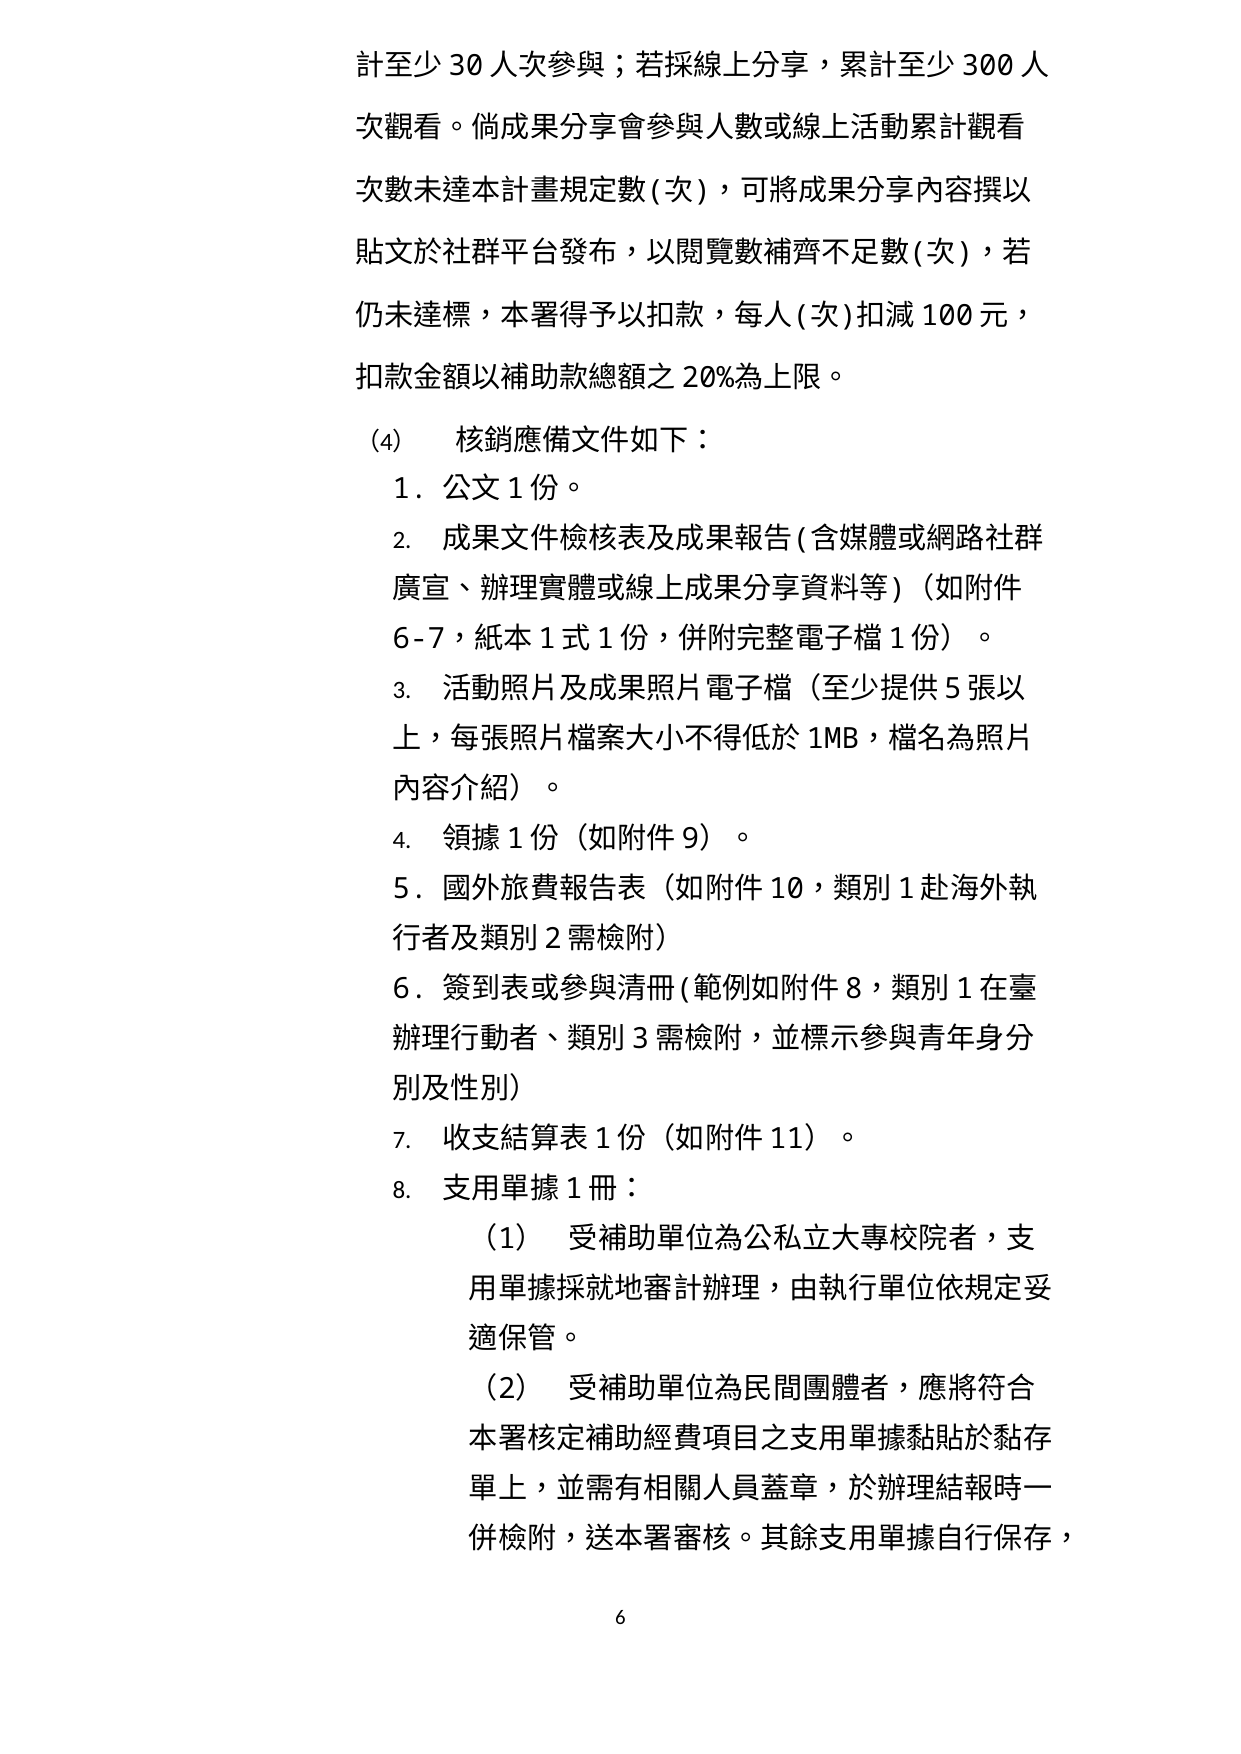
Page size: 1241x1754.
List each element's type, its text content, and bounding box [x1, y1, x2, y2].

list 成果文件檢核表及成果報告(含媒體或網路社群廣宣、辦理實體或線上成果分享資料等)（如附件6-7，紙本1式1份，併附完整電子檔1份）。 [392, 508, 1053, 658]
list 收支結算表1份（如附件11）。 [392, 1108, 1053, 1158]
list 受補助單位為公私立大專校院者，支用單據採就地審計辦理，由執行單位依規定妥適保管。 [469, 1208, 1053, 1358]
list 公文1份。 [392, 458, 1053, 508]
list 支用單據1冊： [392, 1158, 1053, 1208]
list 受補助單位為民間團體者，應將符合本署核定補助經費項目之支用單據黏貼於黏存單上，並需有相關人員蓋章，於辦理結報時一併檢附，送本署審核。其餘支用單據自行保存，以備查核。 [469, 1358, 1053, 1558]
list 國外旅費報告表（如附件10，類別1赴海外執行者及類別2需檢附） [392, 858, 1053, 958]
list 領據1份（如附件9）。 [392, 808, 1053, 858]
list 簽到表或參與清冊(範例如附件8，類別1在臺辦理行動者、類別3需檢附，並標示參與青年身分別及性別） [392, 958, 1053, 1108]
list 核銷應備文件如下： [355, 396, 1053, 458]
list 計至少30人次參與；若採線上分享，累計至少300人次觀看。倘成果分享會參與人數或線上活動累計觀看次數未達本計畫規定數(次)，可將成果分享內容撰以貼文於社群平台發布，以閱覽數補齊不足數(次)，若仍未達標，本署得予以扣款，每人(次)扣減100元，扣款金額以補助款總額之20%為上限。 [355, 21, 1053, 396]
list 活動照片及成果照片電子檔（至少提供5張以上，每張照片檔案大小不得低於1MB，檔名為照片內容介紹）。 [392, 658, 1053, 808]
